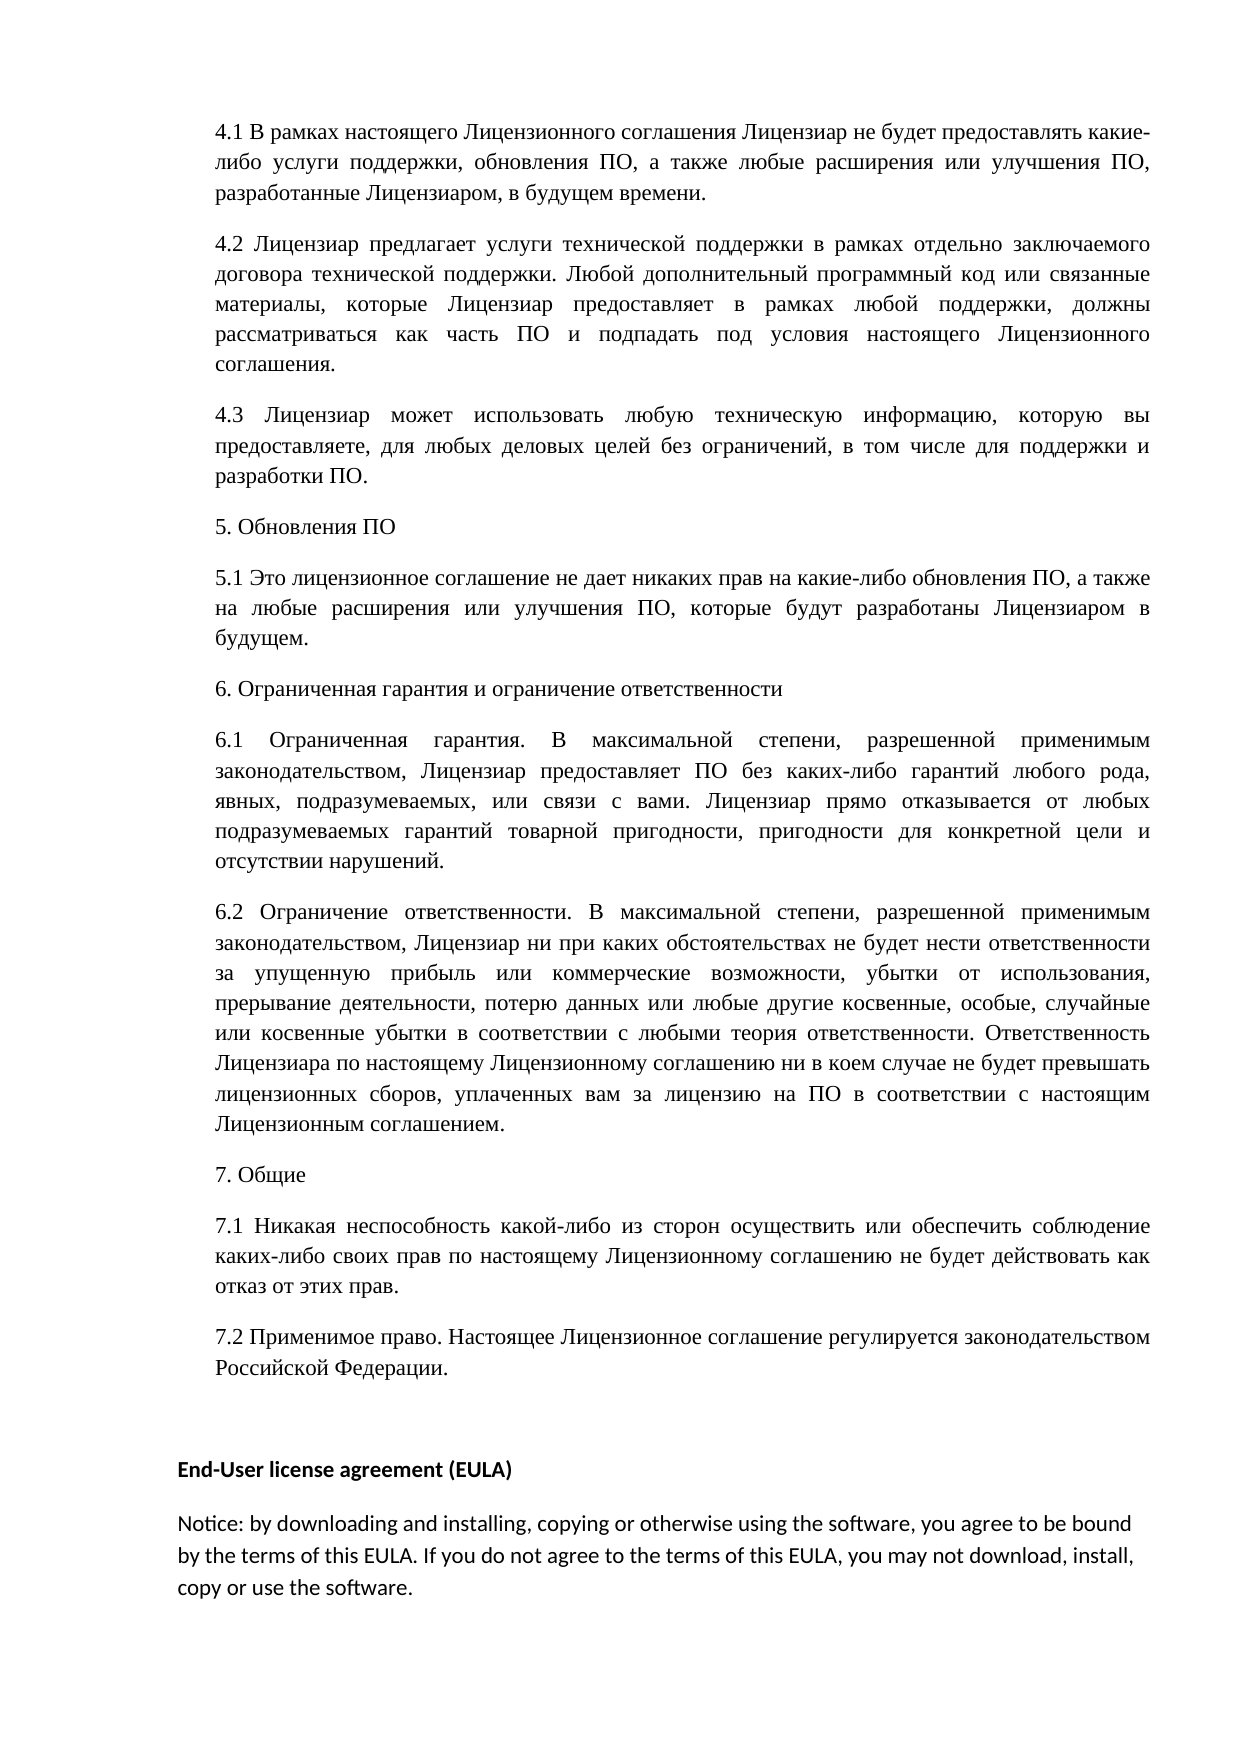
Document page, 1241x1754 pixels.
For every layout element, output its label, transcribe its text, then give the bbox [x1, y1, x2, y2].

text 4.2 Лицензиар предлагает услуги технической поддержки в рамках отдельно заключаемого договора технической поддержки. Любой дополнительный программный код или связанные материалы, которые Лицензиар предоставляет в рамках любой поддержки, должны рассматриваться как часть ПО и подпадать под условия настоящего Лицензионного соглашения. [215, 229, 1152, 377]
text 7. Общие [215, 1161, 1152, 1187]
text 6. Ограниченная гарантия и ограничение ответственности [215, 675, 1152, 702]
text 5.1 Это лицензионное соглашение не дает никаких прав на какие-либо обновления ПО, а также на любые расширения или улучшения ПО, которые будут разработаны Лицензиаром в будущем. [215, 564, 1152, 651]
text 7.2 Применимое право. Настоящее Лицензионное соглашение регулируется законодательством Российской Федерации. [215, 1323, 1152, 1380]
text 6.1 Ограниченная гарантия. В максимальной степени, разрешенной применимым законодательством, Лицензиар предоставляет ПО без каких-либо гарантий любого рода, явных, подразумеваемых, или связи с вами. Лицензиар прямо отказывается от любых подразумеваемых гарантий товарной пригодности, пригодности для конкретной цели и отсутствии нарушений. [215, 726, 1152, 874]
text Notice: by downloading and installing, copying or otherwise using the software, you agree to be bound by the terms of this EULA. If you do not agree to the terms of this EULA, you may not download, install, copy or use the software. [177, 1509, 1152, 1601]
text 7.1 Никакая неспособность какой-либо из сторон осуществить или обеспечить соблюдение каких-либо своих прав по настоящему Лицензионному соглашению не будет действовать как отказ от этих прав. [215, 1212, 1152, 1299]
text 4.1 В рамках настоящего Лицензионного соглашения Лицензиар не будет предоставлять какие-либо услуги поддержки, обновления ПО, а также любые расширения или улучшения ПО, разработанные Лицензиаром, в будущем времени. [215, 118, 1152, 205]
text 5. Обновления ПО [215, 513, 1152, 539]
text 6.2 Ограничение ответственности. В максимальной степени, разрешенной применимым законодательством, Лицензиар ни при каких обстоятельствах не будет нести ответственности за упущенную прибыль или коммерческие возможности, убытки от использования, прерывание деятельности, потерю данных или любые другие косвенные, особые, случайные или косвенные убытки в соответствии с любыми теория ответственности. Ответственность Лицензиара по настоящему Лицензионному соглашению ни в коем случае не будет превышать лицензионных сборов, уплаченных вам за лицензию на ПО в соответствии с настоящим Лицензионным соглашением. [215, 898, 1152, 1136]
text 4.3 Лицензиар может использовать любую техническую информацию, которую вы предоставляете, для любых деловых целей без ограничений, в том числе для поддержки и разработки ПО. [215, 401, 1152, 488]
text End-User license agreement (EULA) [177, 1456, 1152, 1484]
